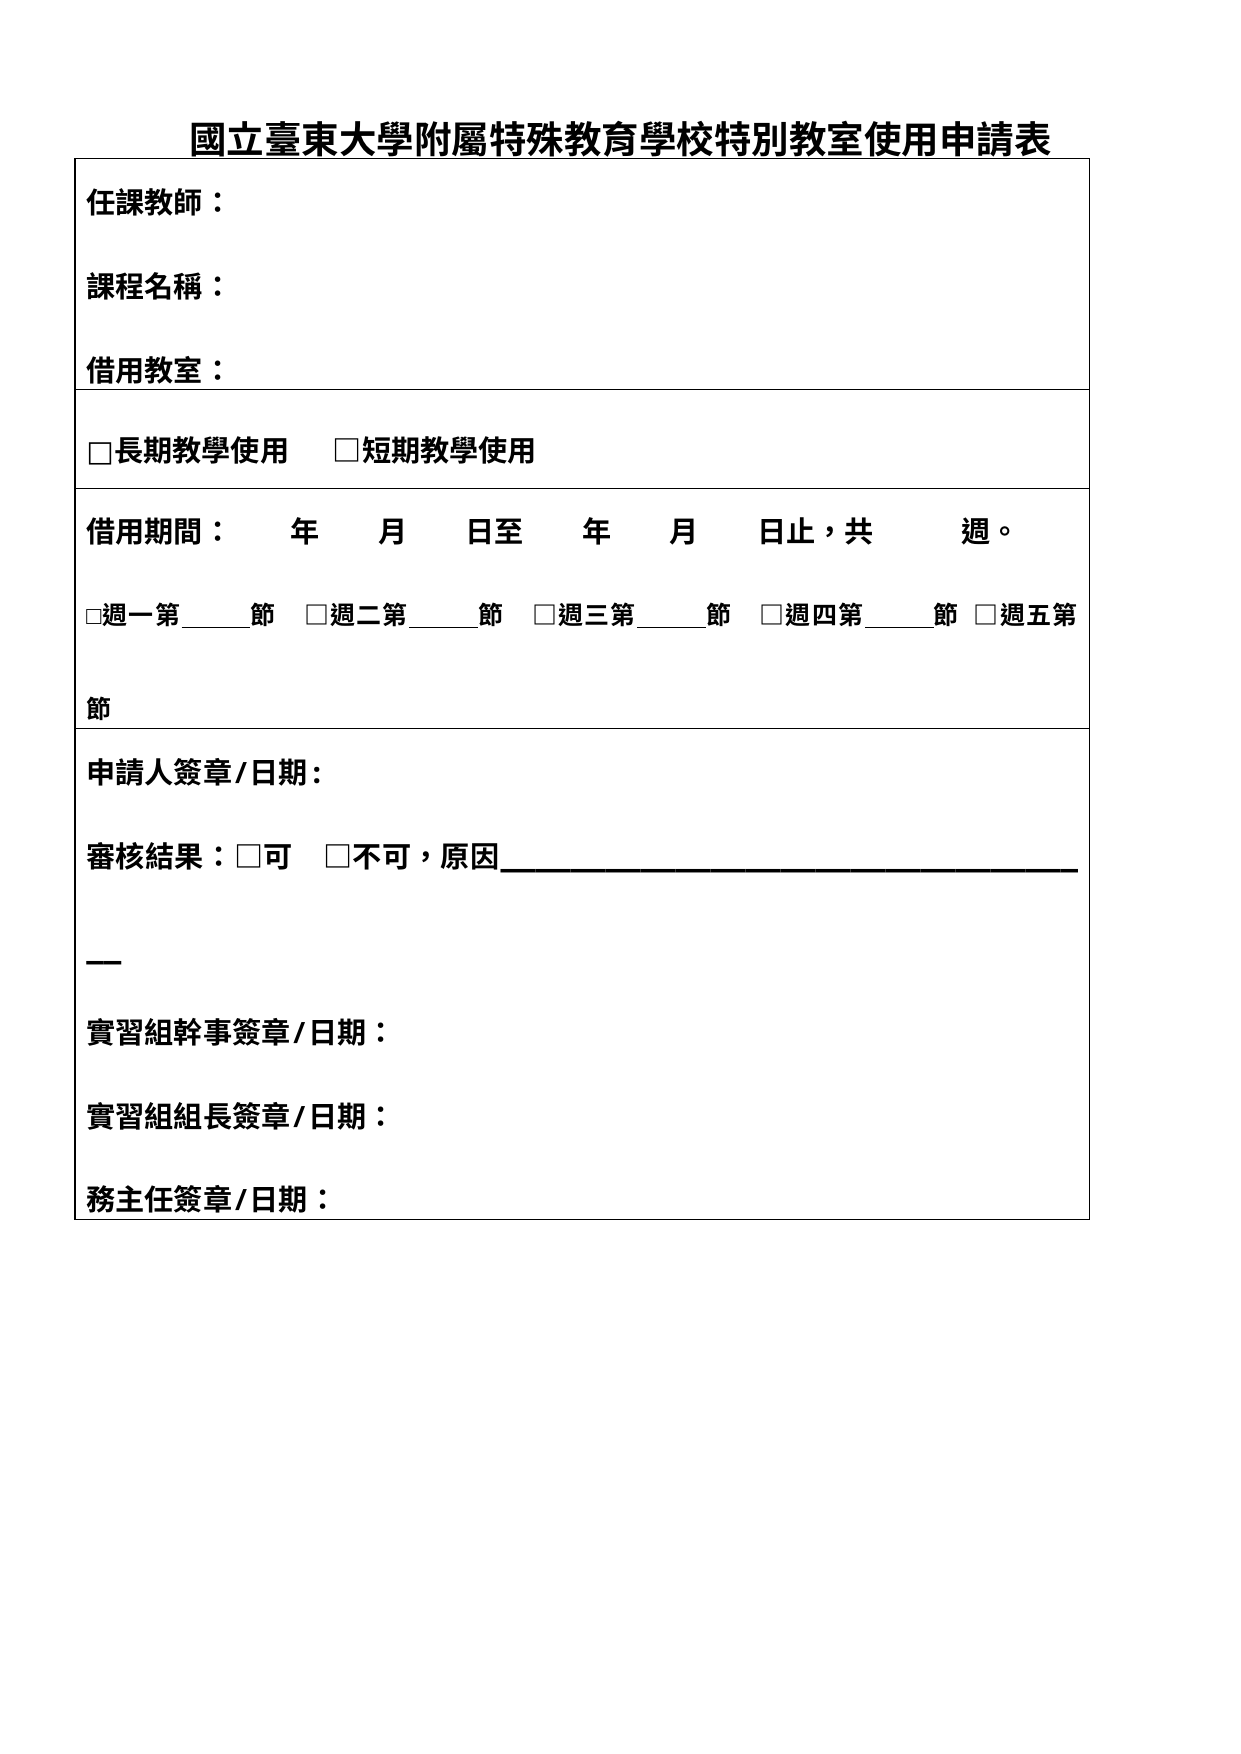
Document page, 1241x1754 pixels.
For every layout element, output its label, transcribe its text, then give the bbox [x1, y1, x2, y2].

table_header 任課教師： 課程名稱： 借用教室： [76, 159, 1089, 389]
table_cell □長期教學使用 □短期教學使用 [76, 390, 1089, 487]
table_cell 申請人簽章/日期: 審核結果：□可 □不可，原因___________________________________ 實習組幹事簽章/日期： 實習組組長簽章/日期： 務主任簽章/日期： [76, 729, 1089, 1219]
table_cell 借用期間： 年 月 日至 年 月 日止，共 週。 □週一第 節 □週二第 節 □週三第 節 □週四第 節 □週五第 節 [76, 489, 1089, 728]
text 國立臺東大學附屬特殊教育學校特別教室使用申請表 [75, 96, 1165, 158]
